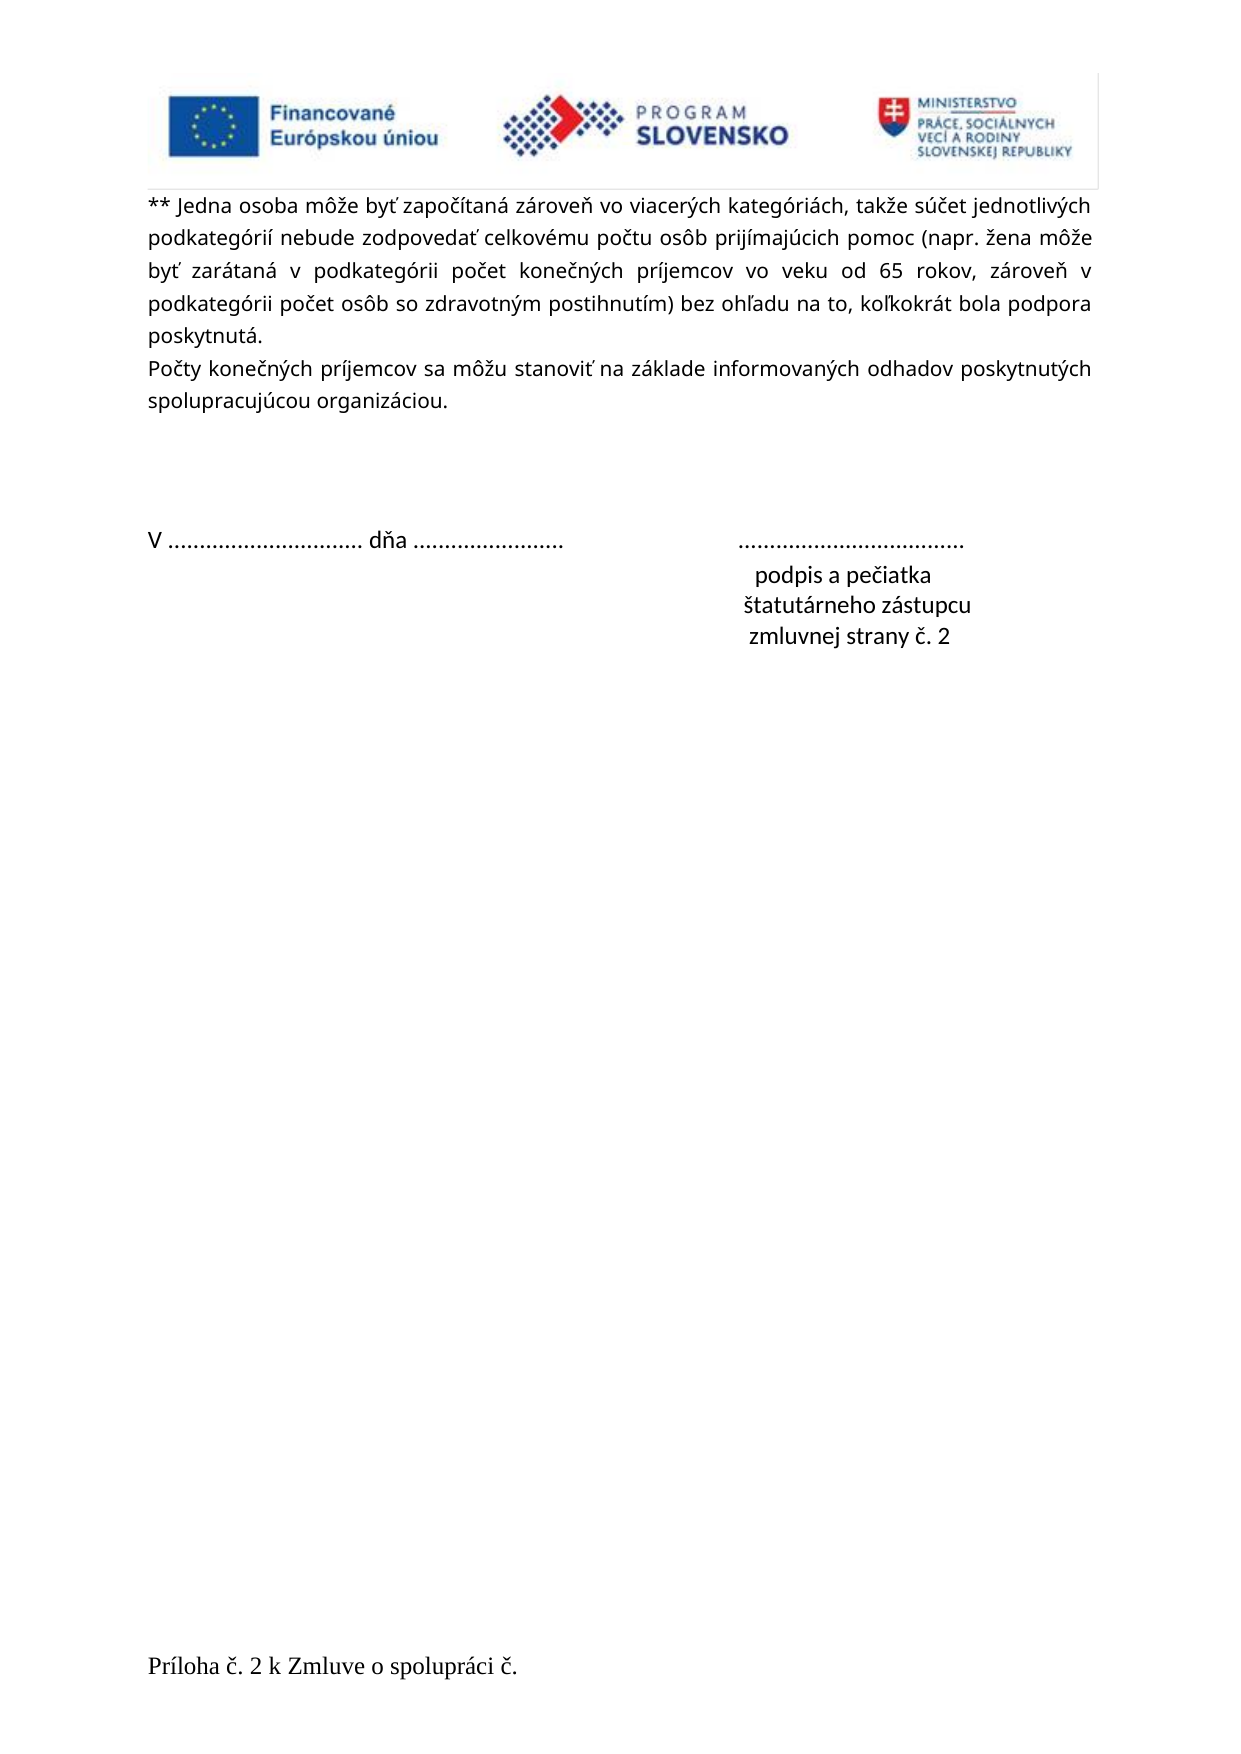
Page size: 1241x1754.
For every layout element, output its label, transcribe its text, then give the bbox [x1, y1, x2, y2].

text štatutárneho zástupcu zmluvnej strany č. 2 [148, 590, 1093, 651]
text podpis a pečiatka [148, 559, 1093, 590]
text ** Jedna osoba môže byť započítaná zároveň vo viacerých kategóriách, takže súčet jednotlivých podkategórií nebude zodpovedať celkovému počtu osôb prijímajúcich pomoc (napr. žena môže byť zarátaná v podkategórii počet konečných príjemcov vo veku od 65 rokov, zároveň v podkategórii počet osôb so zdravotným postihnutím) bez ohľadu na to, koľkokrát bola podpora poskytnutá. [148, 191, 1093, 350]
text Počty konečných príjemcov sa môžu stanoviť na základe informovaných odhadov poskytnutých spolupracujúcou organizáciou. [148, 354, 1093, 415]
text V ............................... dňa ........................ .................................... [148, 524, 1093, 555]
